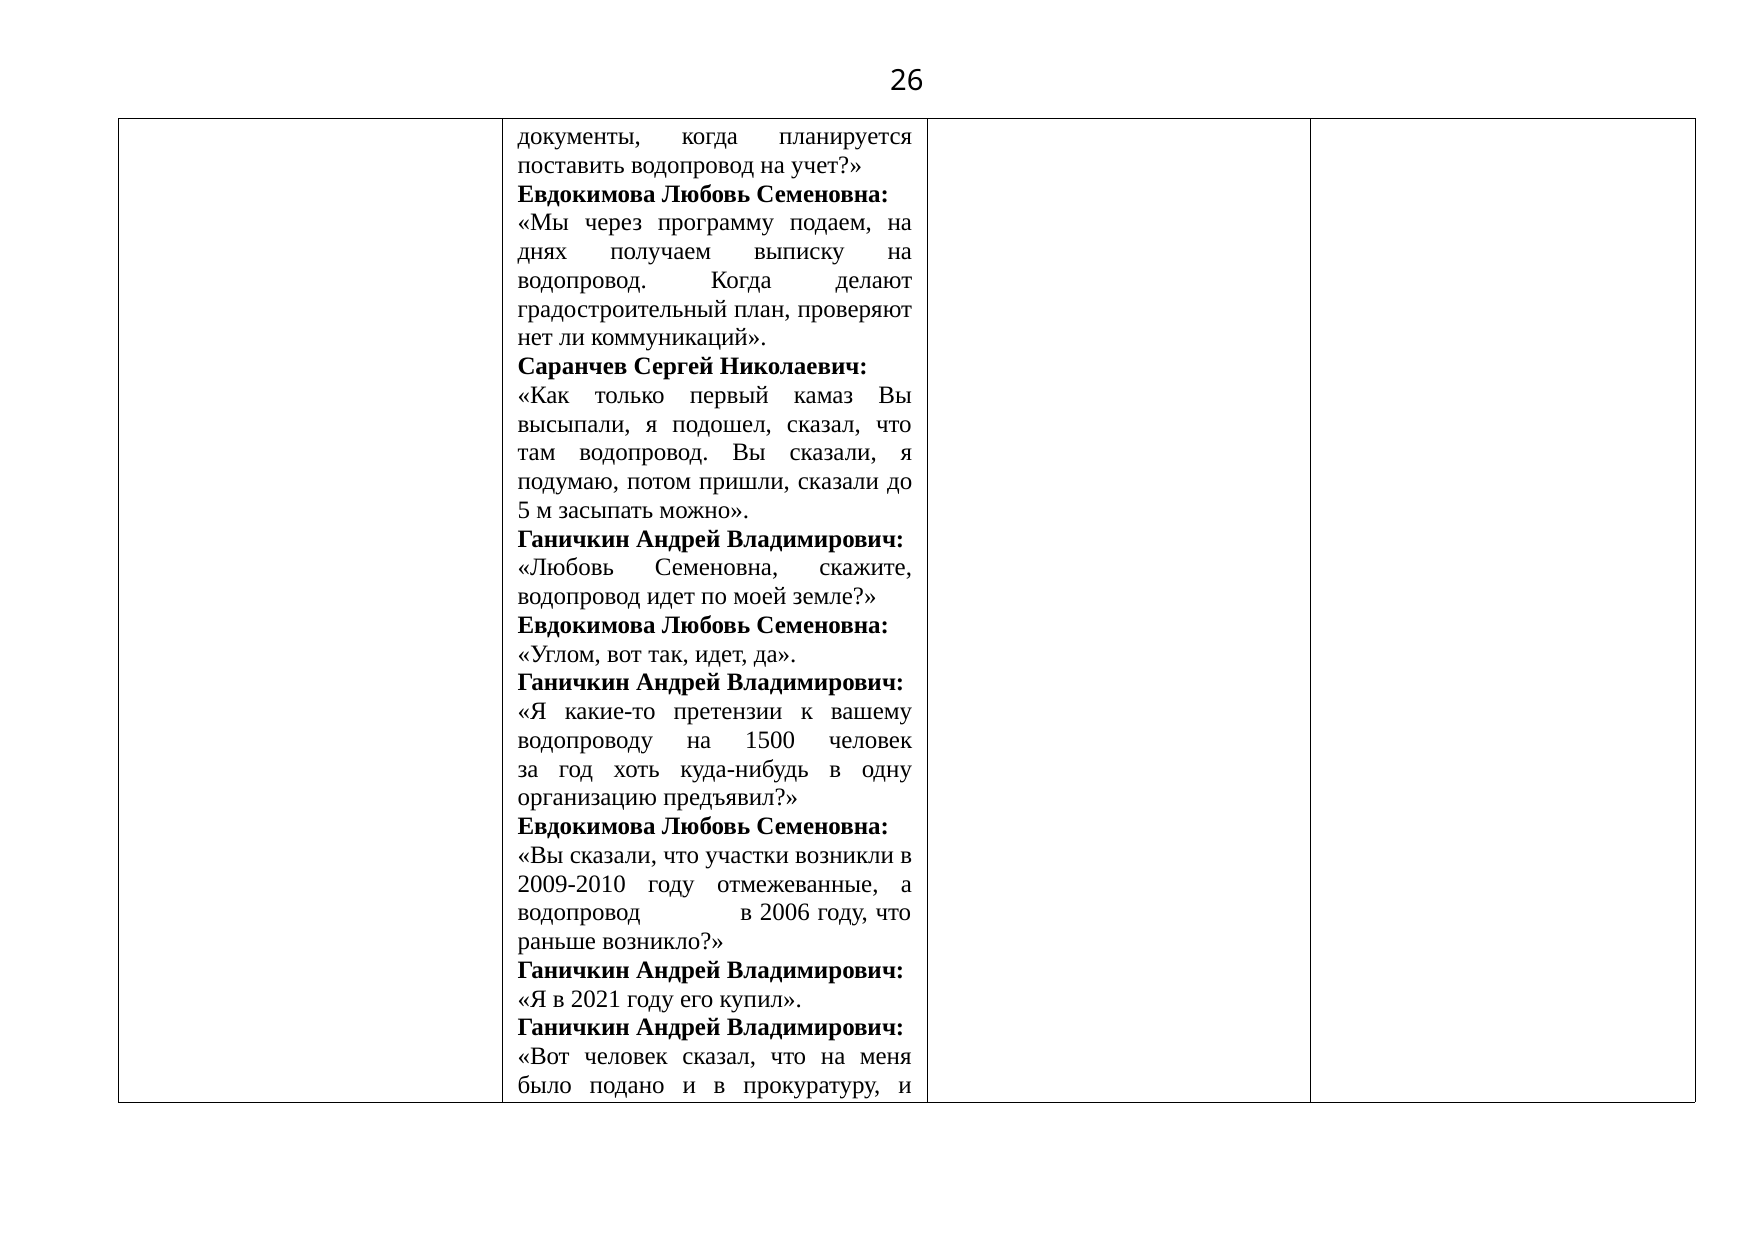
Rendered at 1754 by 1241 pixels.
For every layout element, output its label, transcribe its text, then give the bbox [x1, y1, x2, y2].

table_cell [928, 119, 1310, 1102]
table_cell документы, когда планируется поставить водопровод на учет?» Евдокимова Любовь Семеновна: «Мы через программу подаем, на днях получаем выписку на водопровод. Когда делают градостроительный план, проверяют нет ли коммуникаций». Саранчев Сергей Николаевич: «Как только первый камаз Вы высыпали, я подошел, сказал, что там водопровод. Вы сказали, я подумаю, потом пришли, сказали до 5 м засыпать можно». Ганичкин Андрей Владимирович: «Любовь Семеновна, скажите, водопровод идет по моей земле?» Евдокимова Любовь Семеновна: «Углом, вот так, идет, да». Ганичкин Андрей Владимирович: «Я какие-то претензии к вашему водопроводу на 1500 человек за год хоть куда-нибудь в одну организацию предъявил?» Евдокимова Любовь Семеновна: «Вы сказали, что участки возникли в 2009-2010 году отмежеванные, а водопровод в 2006 году, что раньше возникло?» Ганичкин Андрей Владимирович: «Я в 2021 году его купил». Ганичкин Андрей Владимирович: «Вот человек сказал, что на меня было подано и в прокуратуру, и [503, 119, 927, 1102]
table_cell [119, 119, 502, 1102]
table_cell [1311, 119, 1695, 1102]
